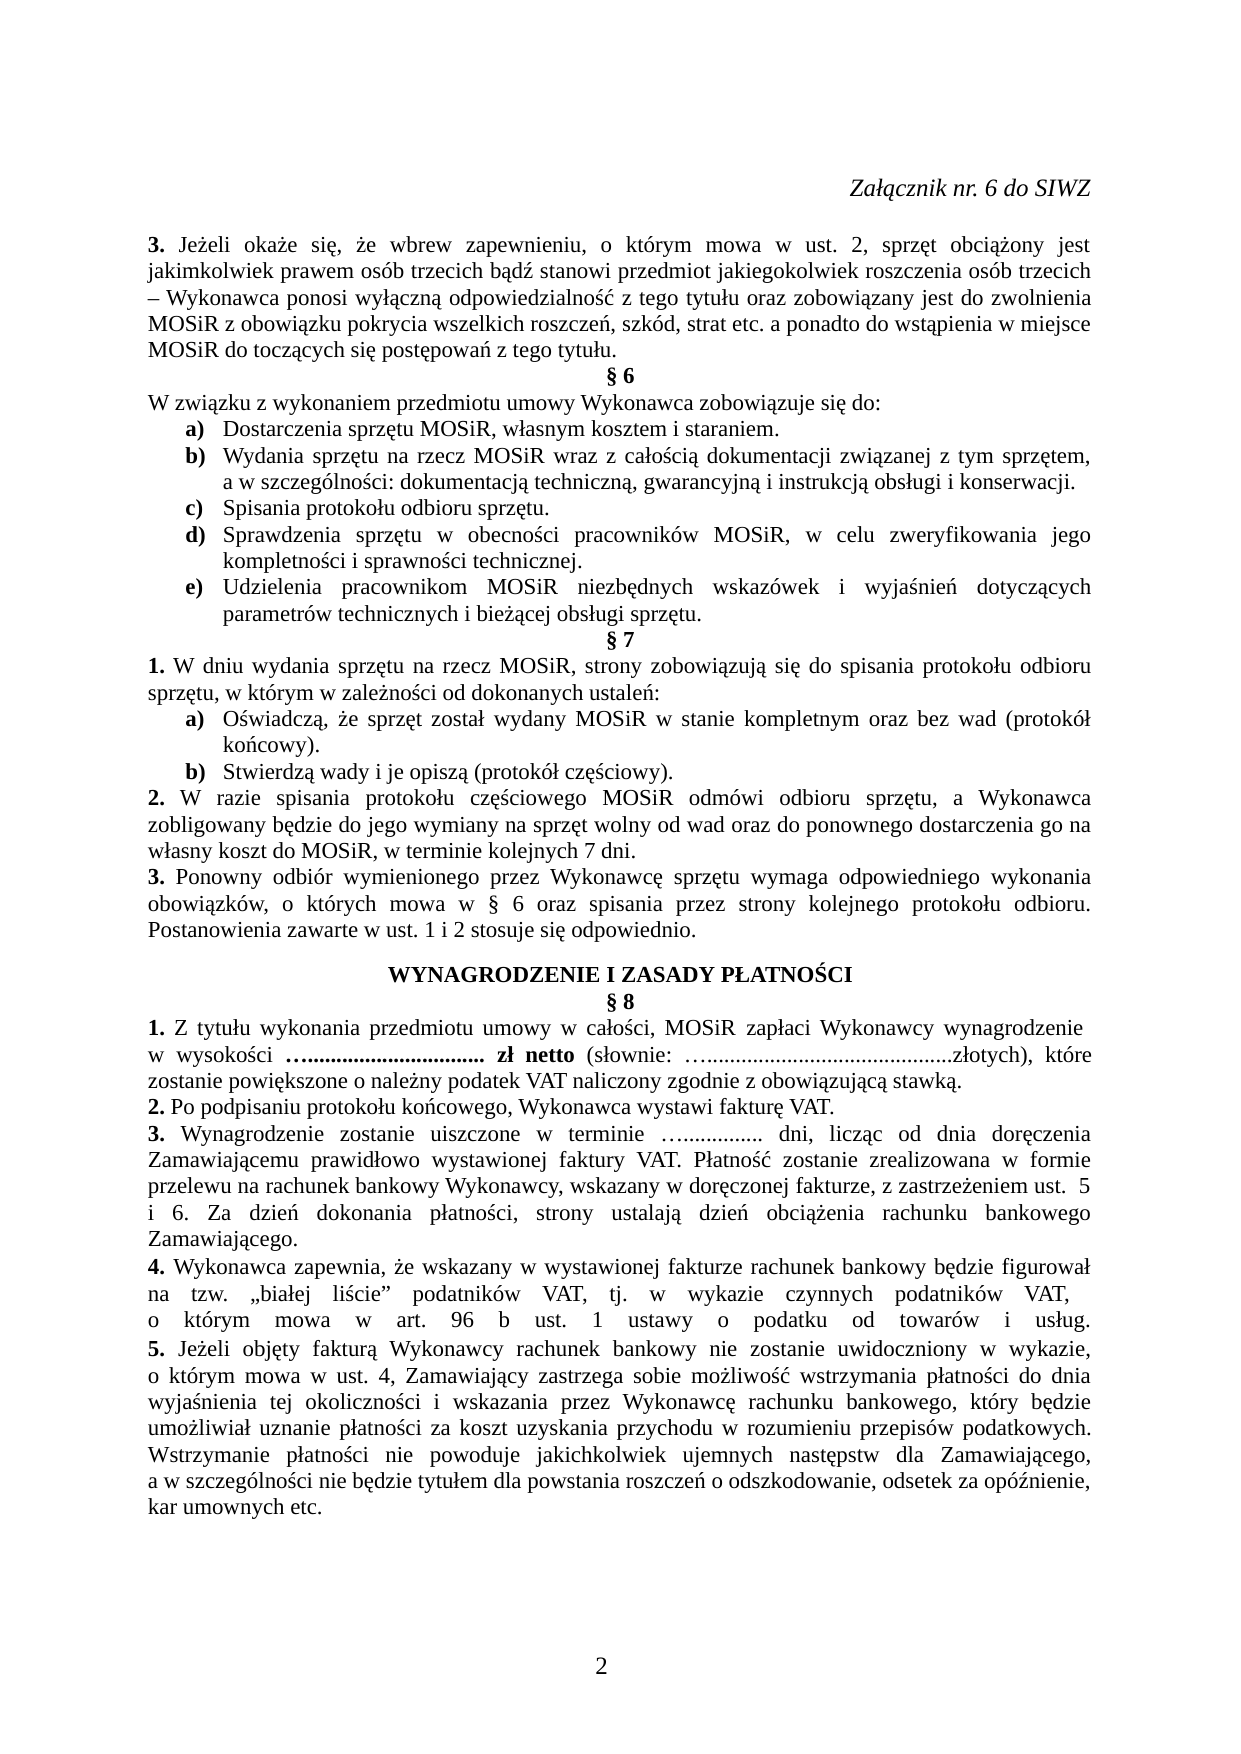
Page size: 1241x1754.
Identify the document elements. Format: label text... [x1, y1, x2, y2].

text § 8 [148, 988, 1093, 1014]
list Spisania protokołu odbioru sprzętu. [185, 494, 1093, 521]
list Stwierdzą wady i je opiszą (protokół częściowy). [185, 758, 1093, 784]
text 3. Ponowny odbiór wymienionego przez Wykonawcę sprzętu wymaga odpowiedniego wykonania obowiązków, o których mowa w § 6 oraz spisania przez strony kolejnego protokołu odbioru. Postanowienia zawarte w ust. 1 i 2 stosuje się odpowiednio. [148, 863, 1093, 942]
text § 7 [148, 626, 1093, 652]
text 1. W dniu wydania sprzętu na rzecz MOSiR, strony zobowiązują się do spisania protokołu odbioru sprzętu, w którym w zależności od dokonanych ustaleń: [148, 652, 1093, 705]
text WYNAGRODZENIE I ZASADY PŁATNOŚCI [148, 962, 1093, 988]
text 1. Z tytułu wykonania przedmiotu umowy w całości, MOSiR zapłaci Wykonawcy wynagrodzenie w wysokości …............................... zł netto (słownie: …...........................................złotych), które zostanie powiększone o należny podatek VAT naliczony zgodnie z obowiązującą stawką. [148, 1014, 1093, 1093]
text 4. Wykonawca zapewnia, że wskazany w wystawionej fakturze rachunek bankowy będzie figurował na tzw. „białej liście” podatników VAT, tj. w wykazie czynnych podatników VAT, o którym mowa w art. 96 b ust. 1 ustawy o podatku od towarów i usług. 5. Jeżeli objęty fakturą Wykonawcy rachunek bankowy nie zostanie uwidoczniony w wykazie, o którym mowa w ust. 4, Zamawiający zastrzega sobie możliwość wstrzymania płatności do dnia wyjaśnienia tej okoliczności i wskazania przez Wykonawcę rachunku bankowego, który będzie umożliwiał uznanie płatności za koszt uzyskania przychodu w rozumieniu przepisów podatkowych. Wstrzymanie płatności nie powoduje jakichkolwiek ujemnych następstw dla Zamawiającego, a w szczególności nie będzie tytułem dla powstania roszczeń o odszkodowanie, odsetek za opóźnienie, kar umownych etc. [148, 1251, 1093, 1520]
list Wydania sprzętu na rzecz MOSiR wraz z całością dokumentacji związanej z tym sprzętem, a w szczególności: dokumentacją techniczną, gwarancyjną i instrukcją obsługi i konserwacji. [185, 442, 1093, 494]
list Udzielenia pracownikom MOSiR niezbędnych wskazówek i wyjaśnień dotyczących parametrów technicznych i bieżącej obsługi sprzętu. [185, 573, 1093, 626]
list Sprawdzenia sprzętu w obecności pracowników MOSiR, w celu zweryfikowania jego kompletności i sprawności technicznej. [185, 521, 1093, 573]
text 3. Wynagrodzenie zostanie uiszczone w terminie ….............. dni, licząc od dnia doręczenia Zamawiającemu prawidłowo wystawionej faktury VAT. Płatność zostanie zrealizowana w formie przelewu na rachunek bankowy Wykonawcy, wskazany w doręczonej fakturze, z zastrzeżeniem ust. 5 i 6. Za dzień dokonania płatności, strony ustalają dzień obciążenia rachunku bankowego Zamawiającego. [148, 1120, 1093, 1251]
text 2. W razie spisania protokołu częściowego MOSiR odmówi odbioru sprzętu, a Wykonawca zobligowany będzie do jego wymiany na sprzęt wolny od wad oraz do ponownego dostarczenia go na własny koszt do MOSiR, w terminie kolejnych 7 dni. [148, 784, 1093, 863]
text 3. Jeżeli okaże się, że wbrew zapewnieniu, o którym mowa w ust. 2, sprzęt obciążony jest jakimkolwiek prawem osób trzecich bądź stanowi przedmiot jakiegokolwiek roszczenia osób trzecich – Wykonawca ponosi wyłączną odpowiedzialność z tego tytułu oraz zobowiązany jest do zwolnienia MOSiR z obowiązku pokrycia wszelkich roszczeń, szkód, strat etc. a ponadto do wstąpienia w miejsce MOSiR do toczących się postępowań z tego tytułu. [148, 231, 1093, 363]
text 2. Po podpisaniu protokołu końcowego, Wykonawca wystawi fakturę VAT. [148, 1093, 1093, 1120]
text § 6 [148, 363, 1093, 389]
list Dostarczenia sprzętu MOSiR, własnym kosztem i staraniem. [185, 415, 1093, 442]
list Oświadczą, że sprzęt został wydany MOSiR w stanie kompletnym oraz bez wad (protokół końcowy). [185, 705, 1093, 758]
text W związku z wykonaniem przedmiotu umowy Wykonawca zobowiązuje się do: [148, 389, 1093, 415]
